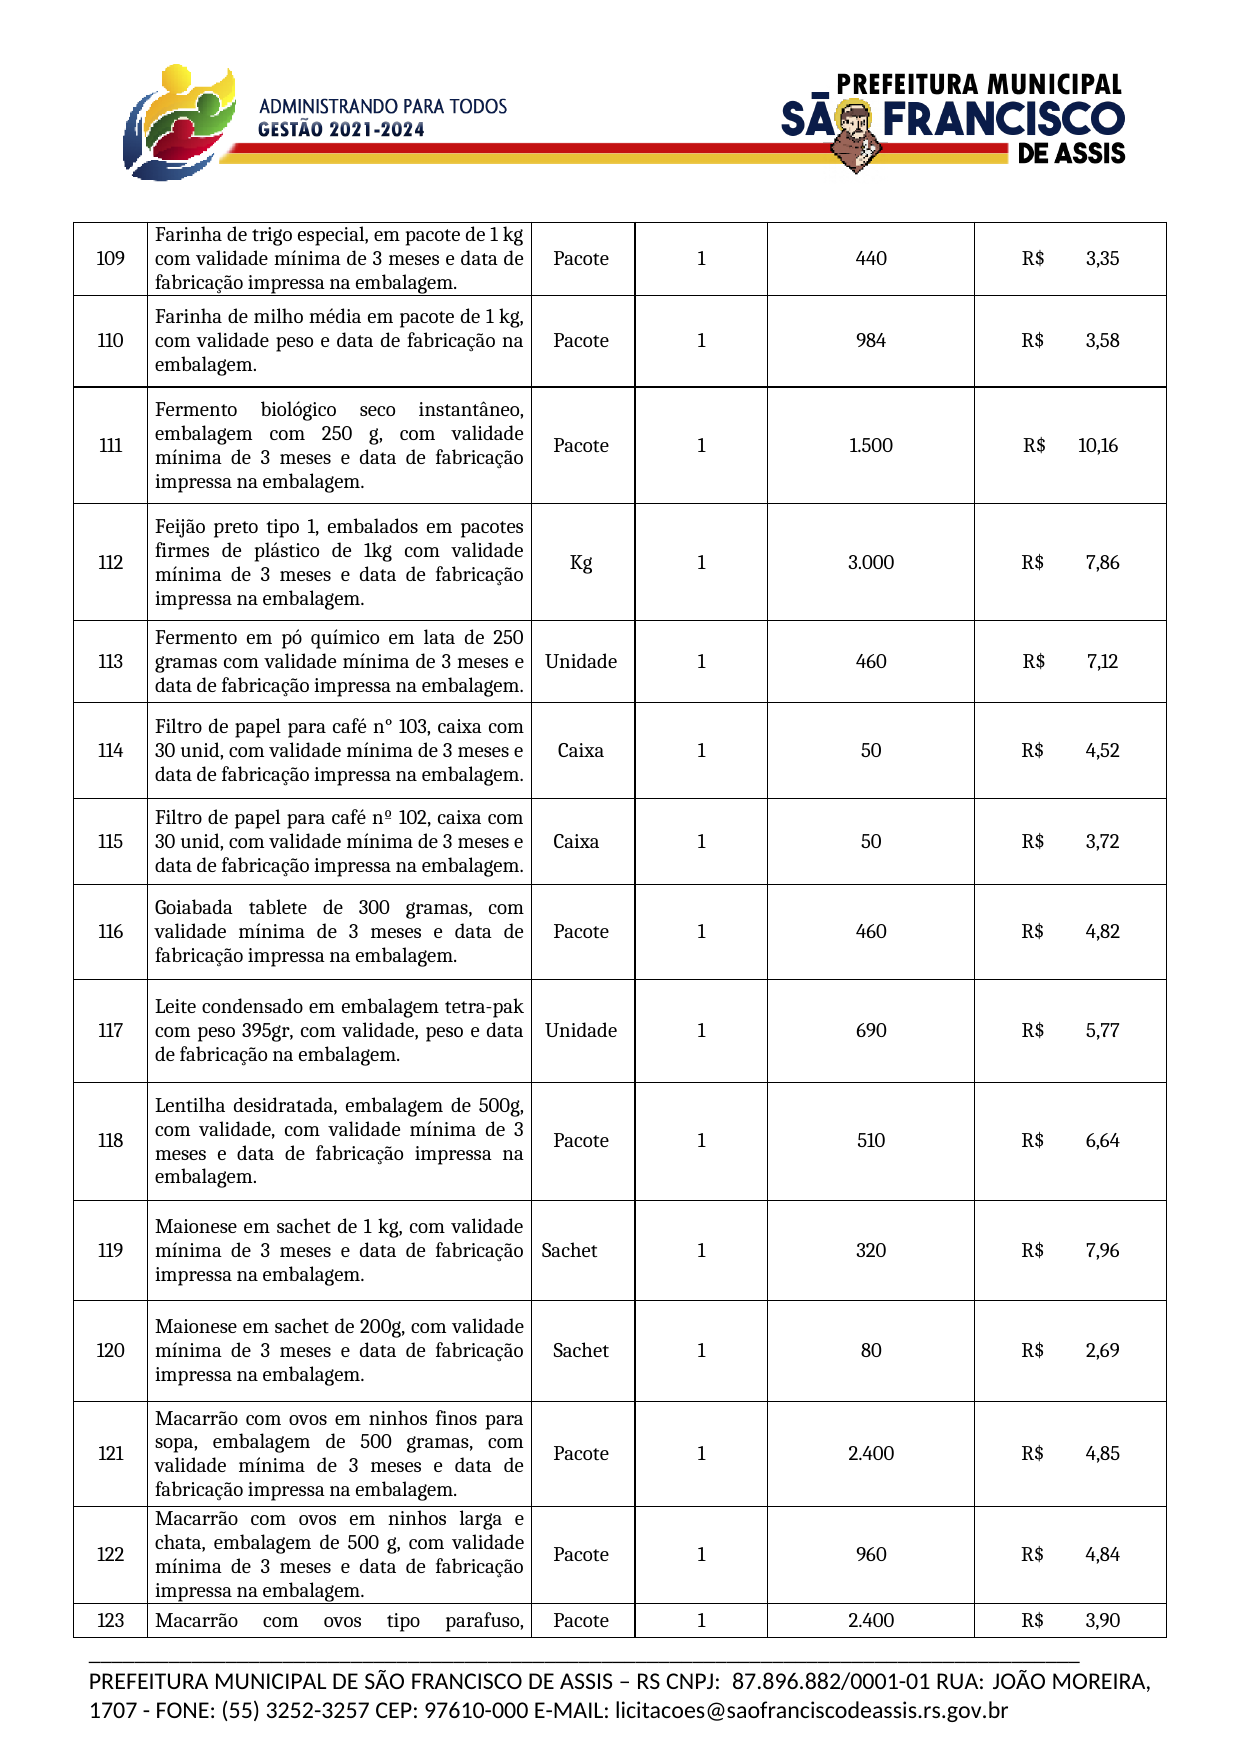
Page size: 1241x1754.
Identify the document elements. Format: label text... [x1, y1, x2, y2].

table_cell R$ 10,16 [975, 388, 1166, 503]
table_cell 1 [636, 1604, 767, 1637]
table_cell Fermento em pó químico em lata de 250 gramas com validade mínima de 3 meses e data de fabricação impressa na embalagem. [148, 621, 531, 702]
table_cell R$ 6,64 [975, 1083, 1166, 1199]
table_cell Caixa [532, 703, 634, 798]
table_cell 50 [768, 703, 974, 798]
table_cell Farinha de trigo especial, em pacote de 1 kg com validade mínima de 3 meses e data de fabricação impressa na embalagem. [148, 223, 531, 294]
table_cell 121 [74, 1402, 147, 1506]
table_cell 1 [636, 885, 767, 978]
table_cell 116 [74, 885, 147, 978]
table_cell 80 [768, 1301, 974, 1401]
table_cell 1 [636, 1201, 767, 1300]
table_cell 122 [74, 1507, 147, 1603]
table_cell 984 [768, 296, 974, 386]
table_cell 117 [74, 980, 147, 1082]
table_cell Pacote [532, 223, 634, 294]
table_cell 3.000 [768, 504, 974, 620]
table_cell R$ 3,35 [975, 223, 1166, 294]
table_cell 510 [768, 1083, 974, 1199]
table_cell Lentilha desidratada, embalagem de 500g, com validade, com validade mínima de 3 meses e data de fabricação impressa na embalagem. [148, 1083, 531, 1199]
table_cell 1 [636, 388, 767, 503]
table_cell 109 [74, 223, 147, 294]
table_cell 1 [636, 703, 767, 798]
table_cell 113 [74, 621, 147, 702]
table_cell Fermento biológico seco instantâneo, embalagem com 250 g, com validade mínima de 3 meses e data de fabricação impressa na embalagem. [148, 388, 531, 503]
table_cell 1 [636, 1083, 767, 1199]
table_cell R$ 4,85 [975, 1402, 1166, 1506]
table_cell 2.400 [768, 1402, 974, 1506]
table_cell 460 [768, 885, 974, 978]
table_cell Macarrão com ovos tipo parafuso, [148, 1604, 531, 1637]
table_cell 1 [636, 1507, 767, 1603]
table_cell Sachet [532, 1301, 634, 1401]
table_cell R$ 4,52 [975, 703, 1166, 798]
table_cell 118 [74, 1083, 147, 1199]
table_cell Filtro de papel para café nº 102, caixa com 30 unid, com validade mínima de 3 meses e data de fabricação impressa na embalagem. [148, 799, 531, 884]
table_cell 320 [768, 1201, 974, 1300]
table_cell R$ 3,58 [975, 296, 1166, 386]
table_cell Unidade [532, 980, 634, 1082]
table_cell 1 [636, 799, 767, 884]
table_cell 440 [768, 223, 974, 294]
table_cell 960 [768, 1507, 974, 1603]
table_cell Farinha de milho média em pacote de 1 kg, com validade peso e data de fabricação na embalagem. [148, 296, 531, 386]
table_cell Pacote [532, 388, 634, 503]
table_cell 119 [74, 1201, 147, 1300]
table_cell Pacote [532, 1402, 634, 1506]
table_cell R$ 4,82 [975, 885, 1166, 978]
table_cell 1 [636, 1301, 767, 1401]
table_cell 112 [74, 504, 147, 620]
table_cell 1 [636, 296, 767, 386]
table_cell Unidade [532, 621, 634, 702]
table_cell Maionese em sachet de 200g, com validade mínima de 3 meses e data de fabricação impressa na embalagem. [148, 1301, 531, 1401]
table_cell R$ 3,90 [975, 1604, 1166, 1637]
table_cell 1 [636, 621, 767, 702]
table_cell 2.400 [768, 1604, 974, 1637]
table_cell Pacote [532, 885, 634, 978]
table_cell R$ 7,96 [975, 1201, 1166, 1300]
table_cell Macarrão com ovos em ninhos finos para sopa, embalagem de 500 gramas, com validade mínima de 3 meses e data de fabricação impressa na embalagem. [148, 1402, 531, 1506]
table_cell Caixa [532, 799, 634, 884]
table_cell Goiabada tablete de 300 gramas, com validade mínima de 3 meses e data de fabricação impressa na embalagem. [148, 885, 531, 978]
table_cell Filtro de papel para café n° 103, caixa com 30 unid, com validade mínima de 3 meses e data de fabricação impressa na embalagem. [148, 703, 531, 798]
table_cell 115 [74, 799, 147, 884]
table_cell 110 [74, 296, 147, 386]
table_cell 690 [768, 980, 974, 1082]
table_cell 1 [636, 980, 767, 1082]
table_cell Pacote [532, 1604, 634, 1637]
table_cell Feijão preto tipo 1, embalados em pacotes firmes de plástico de 1kg com validade mínima de 3 meses e data de fabricação impressa na embalagem. [148, 504, 531, 620]
table_cell R$ 7,86 [975, 504, 1166, 620]
table_cell 460 [768, 621, 974, 702]
table_cell Kg [532, 504, 634, 620]
table_cell R$ 4,84 [975, 1507, 1166, 1603]
table_cell R$ 7,12 [975, 621, 1166, 702]
table_cell R$ 5,77 [975, 980, 1166, 1082]
table_cell 114 [74, 703, 147, 798]
table_cell 1 [636, 504, 767, 620]
table_cell 1 [636, 223, 767, 294]
table_cell R$ 2,69 [975, 1301, 1166, 1401]
table_cell 1.500 [768, 388, 974, 503]
table_cell Pacote [532, 1507, 634, 1603]
table_cell Macarrão com ovos em ninhos larga e chata, embalagem de 500 g, com validade mínima de 3 meses e data de fabricação impressa na embalagem. [148, 1507, 531, 1603]
table_cell 123 [74, 1604, 147, 1637]
table_cell Leite condensado em embalagem tetra-pak com peso 395gr, com validade, peso e data de fabricação na embalagem. [148, 980, 531, 1082]
table_cell Sachet [532, 1201, 634, 1300]
table_cell 50 [768, 799, 974, 884]
table_cell Maionese em sachet de 1 kg, com validade mínima de 3 meses e data de fabricação impressa na embalagem. [148, 1201, 531, 1300]
table_cell 111 [74, 388, 147, 503]
table_cell R$ 3,72 [975, 799, 1166, 884]
table_cell Pacote [532, 296, 634, 386]
table_cell 120 [74, 1301, 147, 1401]
table_cell 1 [636, 1402, 767, 1506]
table_cell Pacote [532, 1083, 634, 1199]
